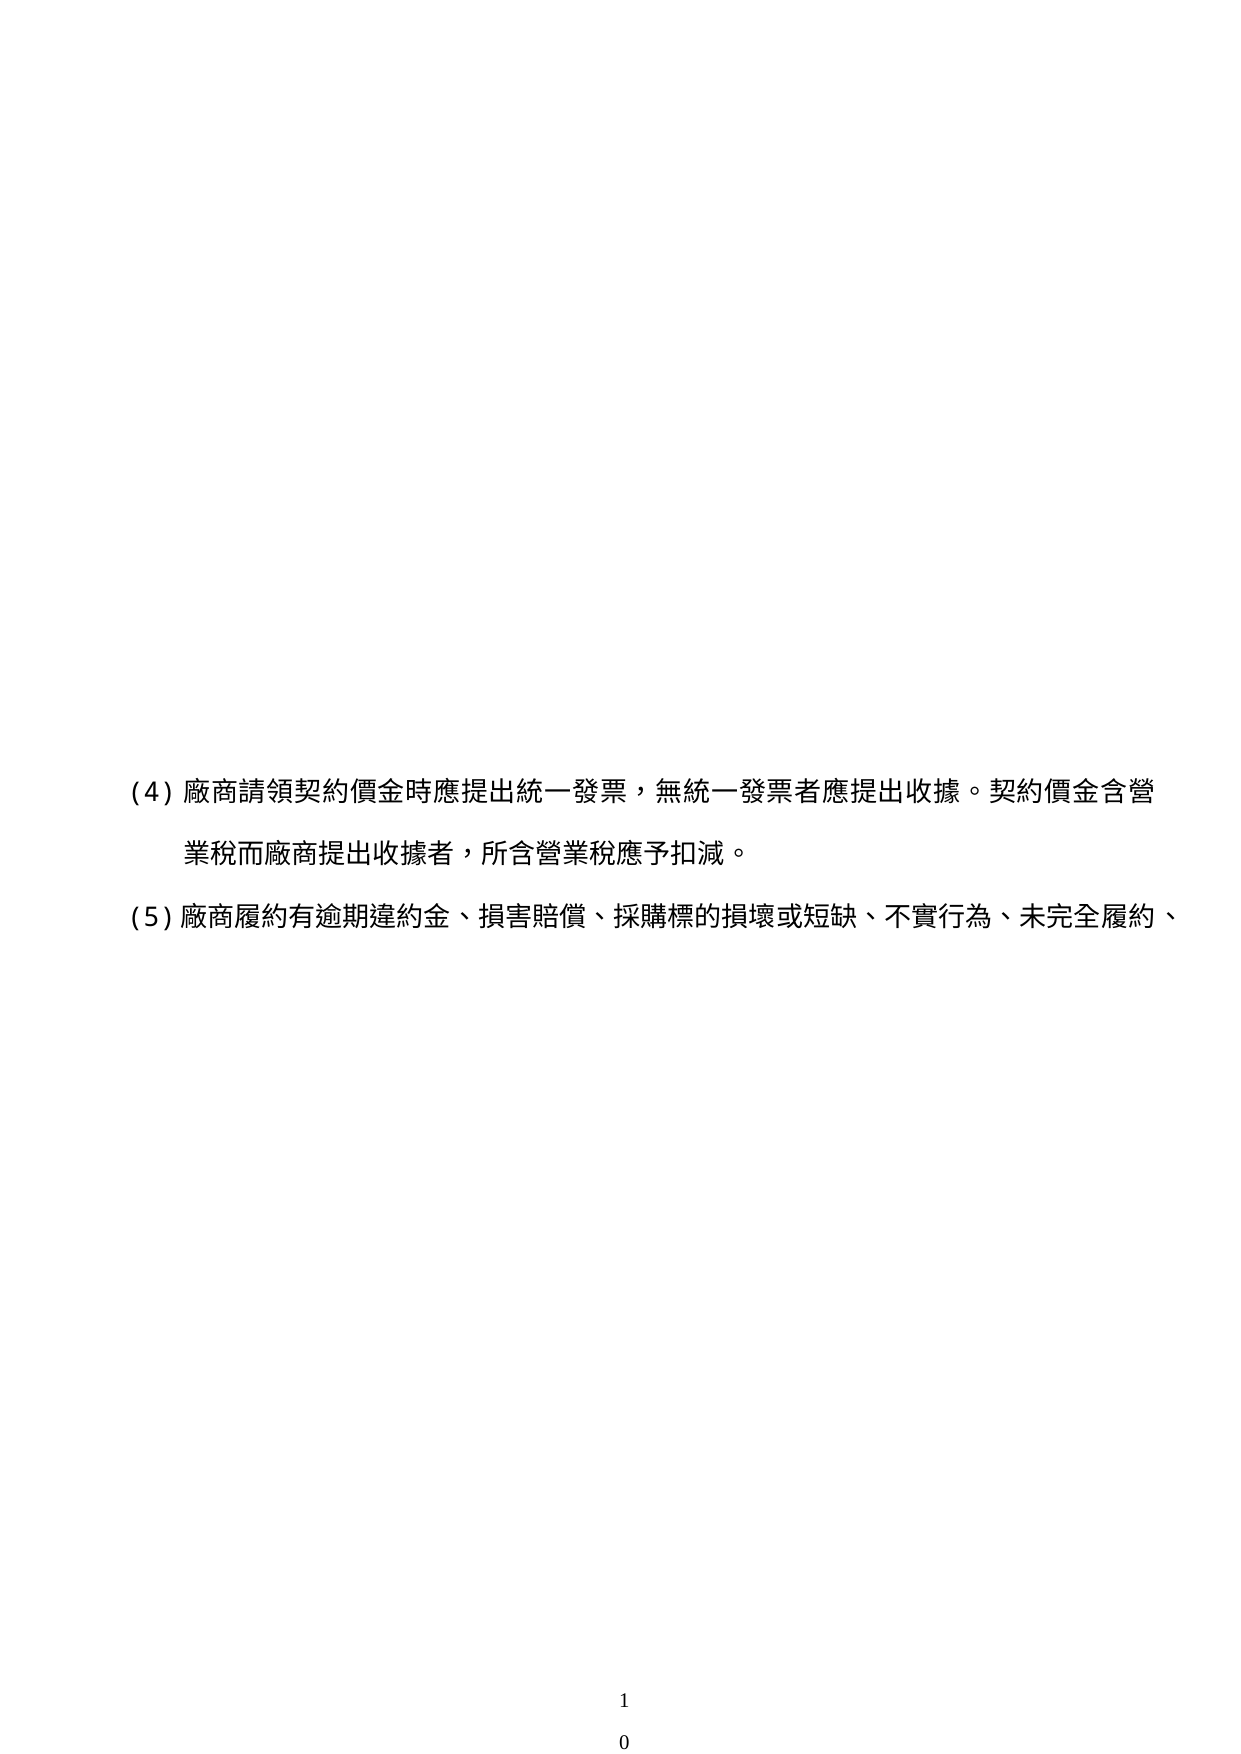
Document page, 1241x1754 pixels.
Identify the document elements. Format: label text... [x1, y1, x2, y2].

list 廠商請領契約價金時應提出統一發票，無統一發票者應提出收據。契約價金含營業稅而廠商提出收據者，所含營業稅應予扣減。 [127, 748, 1157, 873]
list 廠商履約有逾期違約金、損害賠償、採購標的損壞或短缺、不實行為、未完全履約、不符契約規定、溢領價金或減少履約事項等情形時，機關得自應付價金中扣抵；其有不足者，得通知廠商給付或自保證金扣抵。 [127, 873, 1157, 935]
